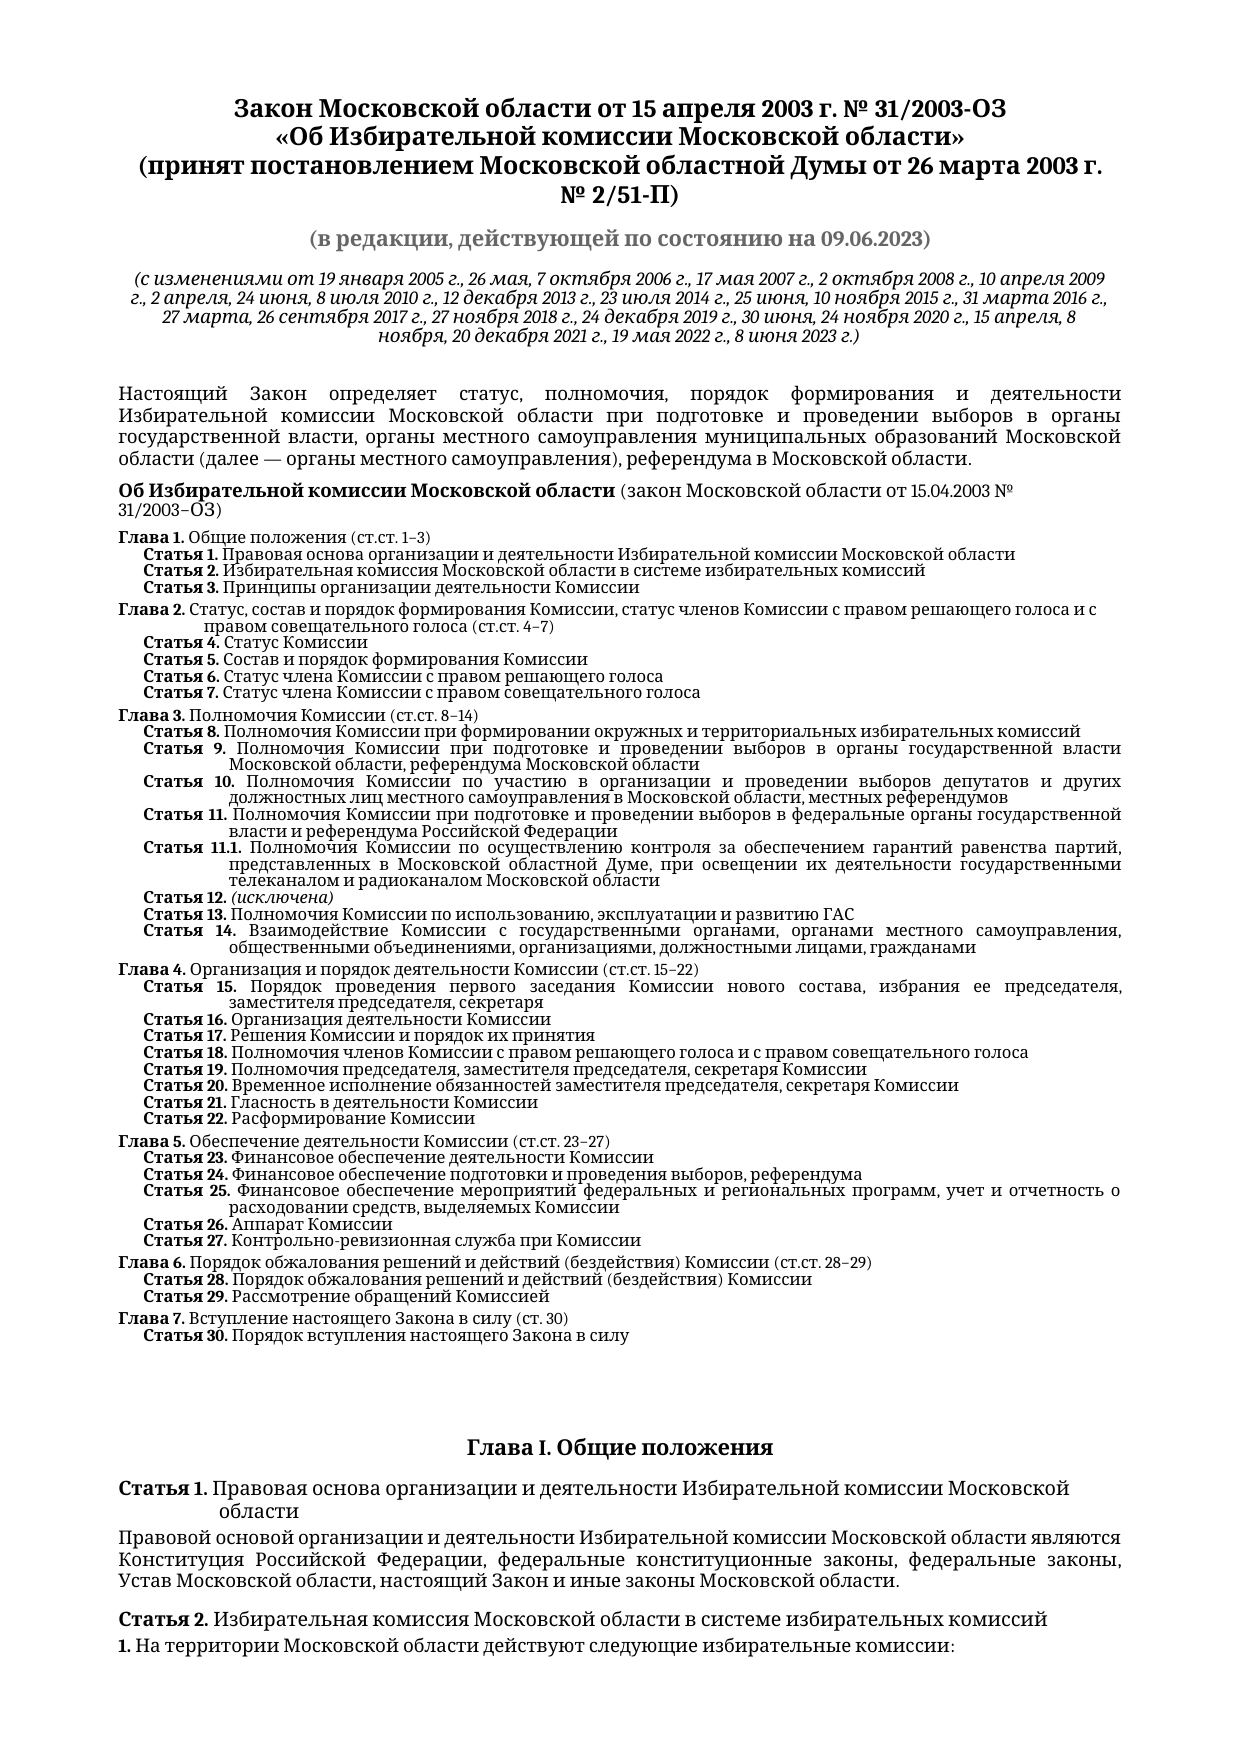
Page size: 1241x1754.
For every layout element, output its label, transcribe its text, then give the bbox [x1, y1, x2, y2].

text Статья 8. Полномочия Комиссии при формировании окружных и территориальных избирательных комиссий [467, 724, 1122, 741]
text Статья 16. Организация деятельности Комиссии [143, 1012, 1122, 1028]
text Статья 8. Полномочия Комиссии при формировании окружных и территориальных избирательных комиссий [143, 724, 465, 741]
text (с изменениями от 19 января 2005 г., 26 мая, 7 октября 2006 г., 17 мая 2007 г., 2 октября 2008 г., 10 апреля 2009 г., 2 апреля, 24 июня, 8 июля 2010 г., 12 декабря 2013 г., 23 июля 2014 г., 25 июня, 10 ноября 2015 г., 31 марта 2016 г., 27 марта, 26 сентября 2017 г., 27 ноября 2018 г., 24 декабря 2019 г., 30 июня, 24 ноября 2020 г., 15 апреля, 8 ноября, 20 декабря 2021 г., 19 мая 2022 г., 8 июня 2023 г.) [130, 271, 1110, 346]
text Глава 5. Обеспечение деятельности Комиссии (ст.ст. 23−27) [118, 1134, 1122, 1150]
text Статья 18. Полномочия членов Комиссии с правом решающего голоса и с правом совещательного голоса [143, 1045, 1122, 1062]
text Глава 2. Статус, состав и порядок формирования Комиссии, статус членов Комиссии с правом решающего голоса и с правом совещательного голоса (ст.ст. 4−7) [118, 603, 1122, 636]
text Статья 5. Состав и порядок формирования Комиссии [378, 652, 1122, 669]
text Глава 7. Вступление настоящего Закона в силу (ст. 30) [118, 1311, 1122, 1328]
text Правовой основой организации и деятельности Избирательной комиссии Московской области являются Конституция Российской Федерации, федеральные конституционные законы, федеральные законы, Устав Московской области, настоящий Закон и иные законы Московской области. [118, 1527, 1122, 1592]
text Статья 19. Полномочия председателя, заместителя председателя, секретаря Комиссии [143, 1062, 1122, 1078]
subtitle (в редакции, действующей по состоянию на 09.06.2023) [118, 227, 1122, 252]
text Статья 24. Финансовое обеспечение подготовки и проведения выборов, референдума [143, 1167, 774, 1183]
text Статья 28. Порядок обжалования решений и действий (бездействия) Комиссии [143, 1272, 1122, 1289]
text Статья 22. Расформирование Комиссии [266, 1111, 1122, 1128]
subtitle Статья 1. Правовая основа организации и деятельности Избирательной комиссии Московской области [118, 1478, 1122, 1523]
text Статья 12. (исключена) [143, 890, 1122, 907]
text Статья 20. Временное исполнение обязанностей заместителя председателя, секретаря Комиссии [143, 1078, 1122, 1095]
text Статья 30. Порядок вступления настоящего Закона в силу [143, 1328, 1122, 1344]
text Глава 6. Порядок обжалования решений и действий (бездействия) Комиссии (ст.ст. 28−29) [118, 1256, 1122, 1272]
subtitle Глава I. Общие положения [118, 1436, 1122, 1461]
text Статья 23. Финансовое обеспечение деятельности Комиссии [143, 1150, 1122, 1167]
text Глава 3. Полномочия Комиссии (ст.ст. 8−14) [118, 708, 1122, 724]
text Статья 29. Рассмотрение обращений Комиссией [143, 1289, 1122, 1305]
text Статья 6. Статус члена Комиссии с правом решающего голоса [143, 669, 1122, 685]
text Статья 22. Расформирование Комиссии [143, 1111, 264, 1128]
text Статья 25. Финансовое обеспечение мероприятий федеральных и региональных программ, учет и отчетность о расходовании средств, выделяемых Комиссии [143, 1183, 1122, 1217]
subtitle Закон Московской области от 15 апреля 2003 г. № 31/2003-ОЗ «Об Избирательной комиссии Московской области» (принят постановлением Московской областной Думы от 26 марта 2003 г. № 2/51-П) [118, 94, 1122, 209]
text Статья 3. Принципы организации деятельности Комиссии [143, 580, 1122, 597]
text Статья 11. Полномочия Комиссии при подготовке и проведении выборов в федеральные органы государственной власти и референдума Российской Федерации [143, 807, 1122, 840]
text Статья 17. Решения Комиссии и порядок их принятия [143, 1028, 1122, 1045]
subtitle Статья 2. Избирательная комиссия Московской области в системе избирательных комиссий [118, 1609, 1122, 1632]
text Статья 24. Финансовое обеспечение подготовки и проведения выборов, референдума [776, 1167, 1122, 1183]
text Статья 4. Статус Комиссии [143, 636, 1122, 652]
text Статья 15. Порядок проведения первого заседания Комиссии нового состава, избрания ее председателя, заместителя председателя, секретаря [143, 979, 1122, 1012]
text Статья 13. Полномочия Комиссии по использованию, эксплуатации и развитию ГАС [143, 907, 1122, 923]
text Глава 1. Общие положения (ст.ст. 1−3) [118, 530, 1122, 547]
text Статья 11.1. Полномочия Комиссии по осуществлению контроля за обеспечением гарантий равенства партий, представленных в Московской областной Думе, при освещении их деятельности государственными телеканалом и радиоканалом Московской области [143, 840, 1122, 890]
text Статья 7. Статус члена Комиссии с правом совещательного голоса [143, 685, 1122, 702]
text Статья 27. Контрольно-ревизионная служба при Комиссии [143, 1233, 1122, 1250]
text Статья 1. Правовая основа организации и деятельности Избирательной комиссии Московской области [143, 547, 1122, 563]
text 1. На территории Московской области действуют следующие избирательные комиссии: [118, 1636, 1122, 1657]
text Об Избирательной комиссии Московской области (закон Московской области от 15.04.2003 № 31/2003−ОЗ) [118, 483, 1122, 520]
text Статья 21. Гласность в деятельности Комиссии [143, 1095, 1122, 1111]
text Статья 2. Избирательная комиссия Московской области в системе избирательных комиссий [143, 563, 1122, 580]
text Статья 10. Полномочия Комиссии по участию в организации и проведении выборов депутатов и других должностных лиц местного самоуправления в Московской области, местных референдумов [143, 774, 1122, 807]
text Статья 26. Аппарат Комиссии [143, 1217, 1122, 1233]
text Статья 5. Состав и порядок формирования Комиссии [143, 652, 376, 669]
text Статья 14. Взаимодействие Комиссии с государственными органами, органами местного самоуправления, общественными объединениями, организациями, должностными лицами, гражданами [143, 923, 1122, 956]
text Статья 9. Полномочия Комиссии при подготовке и проведении выборов в органы государственной власти Московской области, референдума Московской области [143, 741, 1122, 774]
text Глава 4. Организация и порядок деятельности Комиссии (ст.ст. 15−22) [118, 962, 1122, 979]
text Настоящий Закон определяет статус, полномочия, порядок формирования и деятельности Избирательной комиссии Московской области при подготовке и проведении выборов в органы государственной власти, органы местного самоуправления муниципальных образований Московской области (далее — органы местного самоуправления), референдума в Московской области. [118, 384, 1122, 470]
